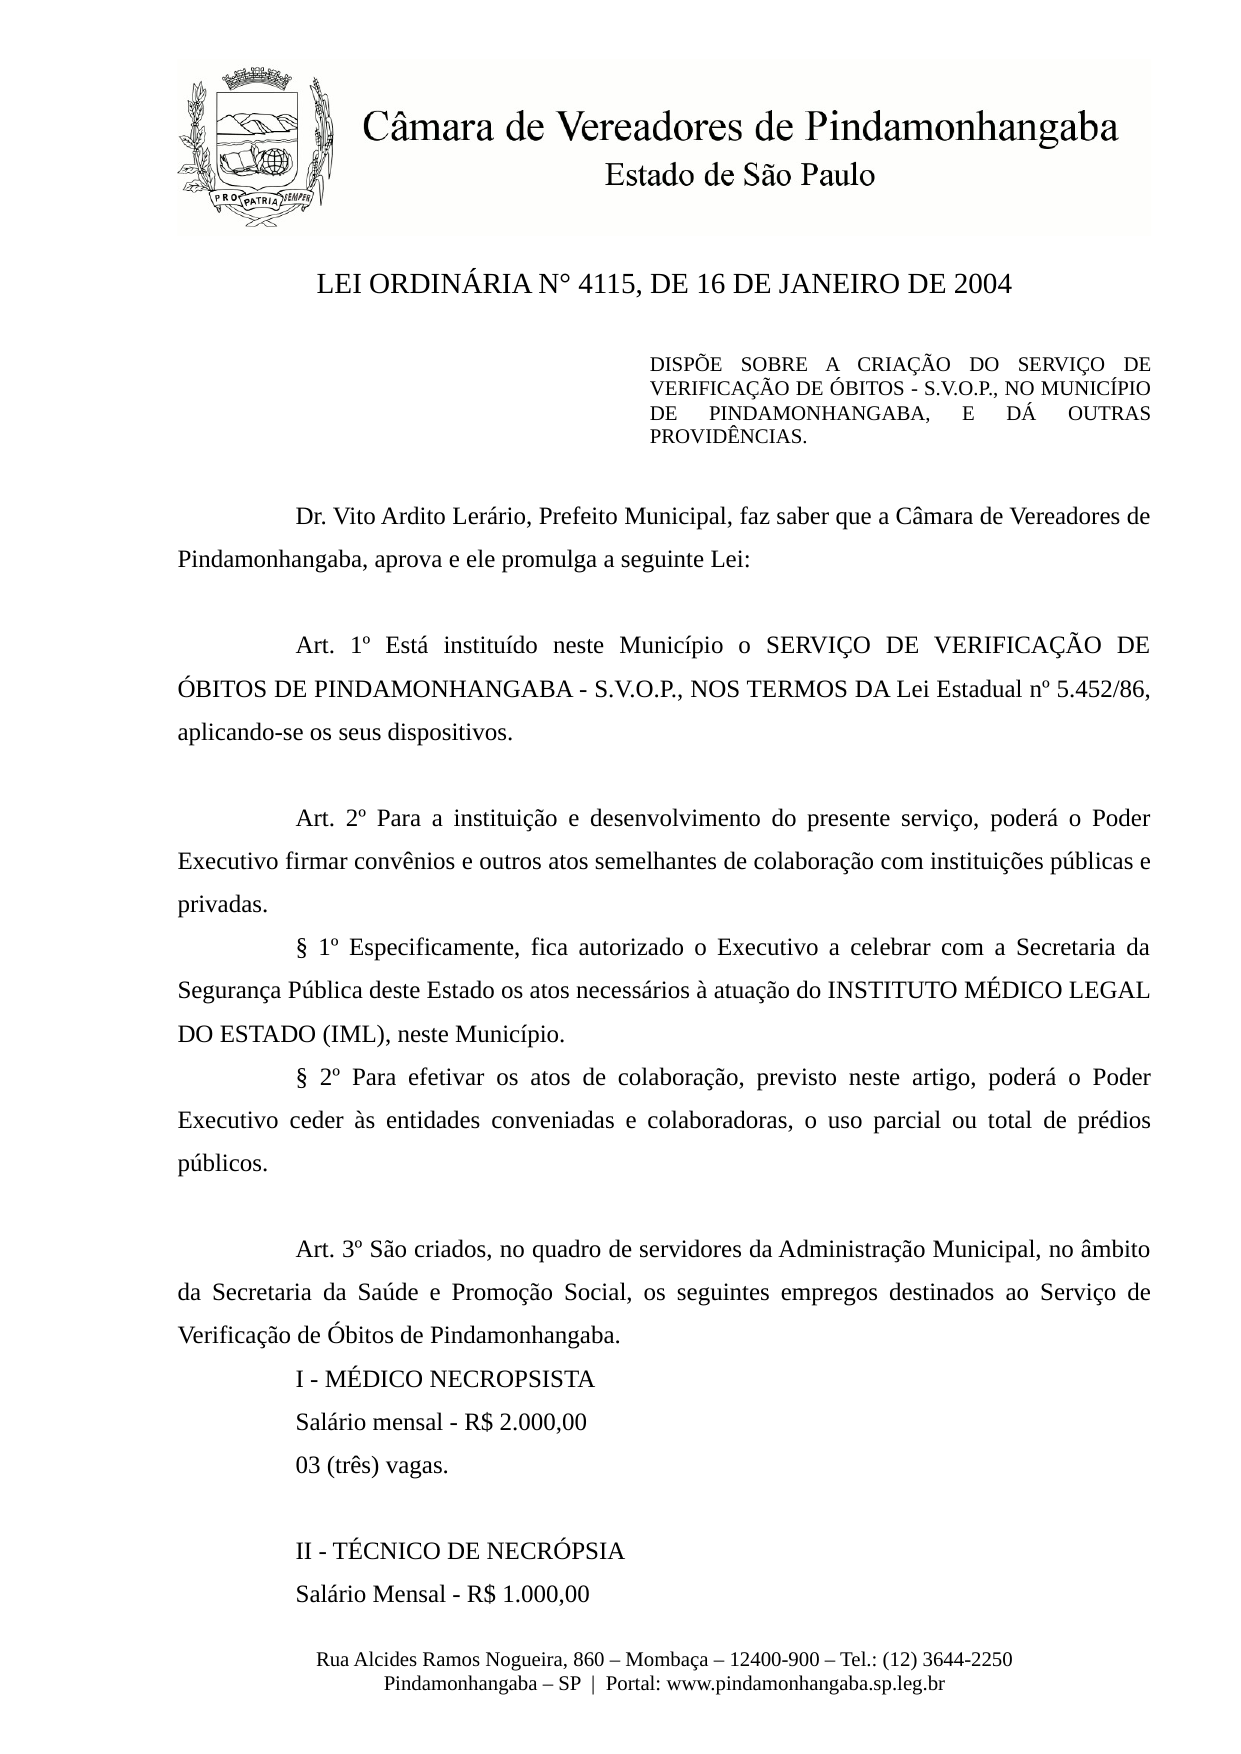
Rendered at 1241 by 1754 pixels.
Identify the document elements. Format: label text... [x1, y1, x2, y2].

text Salário mensal - R$ 2.000,00 [177, 1407, 1152, 1436]
text DISPÕE SOBRE A CRIAÇÃO DO SERVIÇO DE VERIFICAÇÃO DE ÓBITOS - S.V.O.P., NO MUNICÍPIO DE PINDAMONHANGABA, E DÁ OUTRAS PROVIDÊNCIAS. [649, 352, 1152, 448]
text Art. 3º São criados, no quadro de servidores da Administração Municipal, no âmbito da Secretaria da Saúde e Promoção Social, os seguintes empregos destinados ao Serviço de Verificação de Óbitos de Pindamonhangaba. [177, 1234, 1152, 1349]
picture [177, 59, 1152, 236]
text Dr. Vito Ardito Lerário, Prefeito Municipal, faz saber que a Câmara de Vereadores de Pindamonhangaba, aprova e ele promulga a seguinte Lei: [177, 501, 1152, 573]
text 03 (três) vagas. [177, 1450, 1152, 1479]
text § 1º Especificamente, fica autorizado o Executivo a celebrar com a Secretaria da Segurança Pública deste Estado os atos necessários à atuação do INSTITUTO MÉDICO LEGAL DO ESTADO (IML), neste Município. [177, 932, 1152, 1047]
text Art. 1º Está instituído neste Município o SERVIÇO DE VERIFICAÇÃO DE ÓBITOS DE PINDAMONHANGABA - S.V.O.P., NOS TERMOS DA Lei Estadual nº 5.452/86, aplicando-se os seus dispositivos. [177, 631, 1152, 746]
text LEI ORDINÁRIA N° 4115, de 16 de janeiro de 2004 [177, 266, 1152, 299]
text Salário Mensal - R$ 1.000,00 [177, 1579, 1152, 1608]
text II - TÉCNICO DE NECRÓPSIA [177, 1536, 1152, 1565]
text § 2º Para efetivar os atos de colaboração, previsto neste artigo, poderá o Poder Executivo ceder às entidades conveniadas e colaboradoras, o uso parcial ou total de prédios públicos. [177, 1062, 1152, 1177]
text Art. 2º Para a instituição e desenvolvimento do presente serviço, poderá o Poder Executivo firmar convênios e outros atos semelhantes de colaboração com instituições públicas e privadas. [177, 803, 1152, 918]
text I - MÉDICO NECROPSISTA [177, 1364, 1152, 1392]
